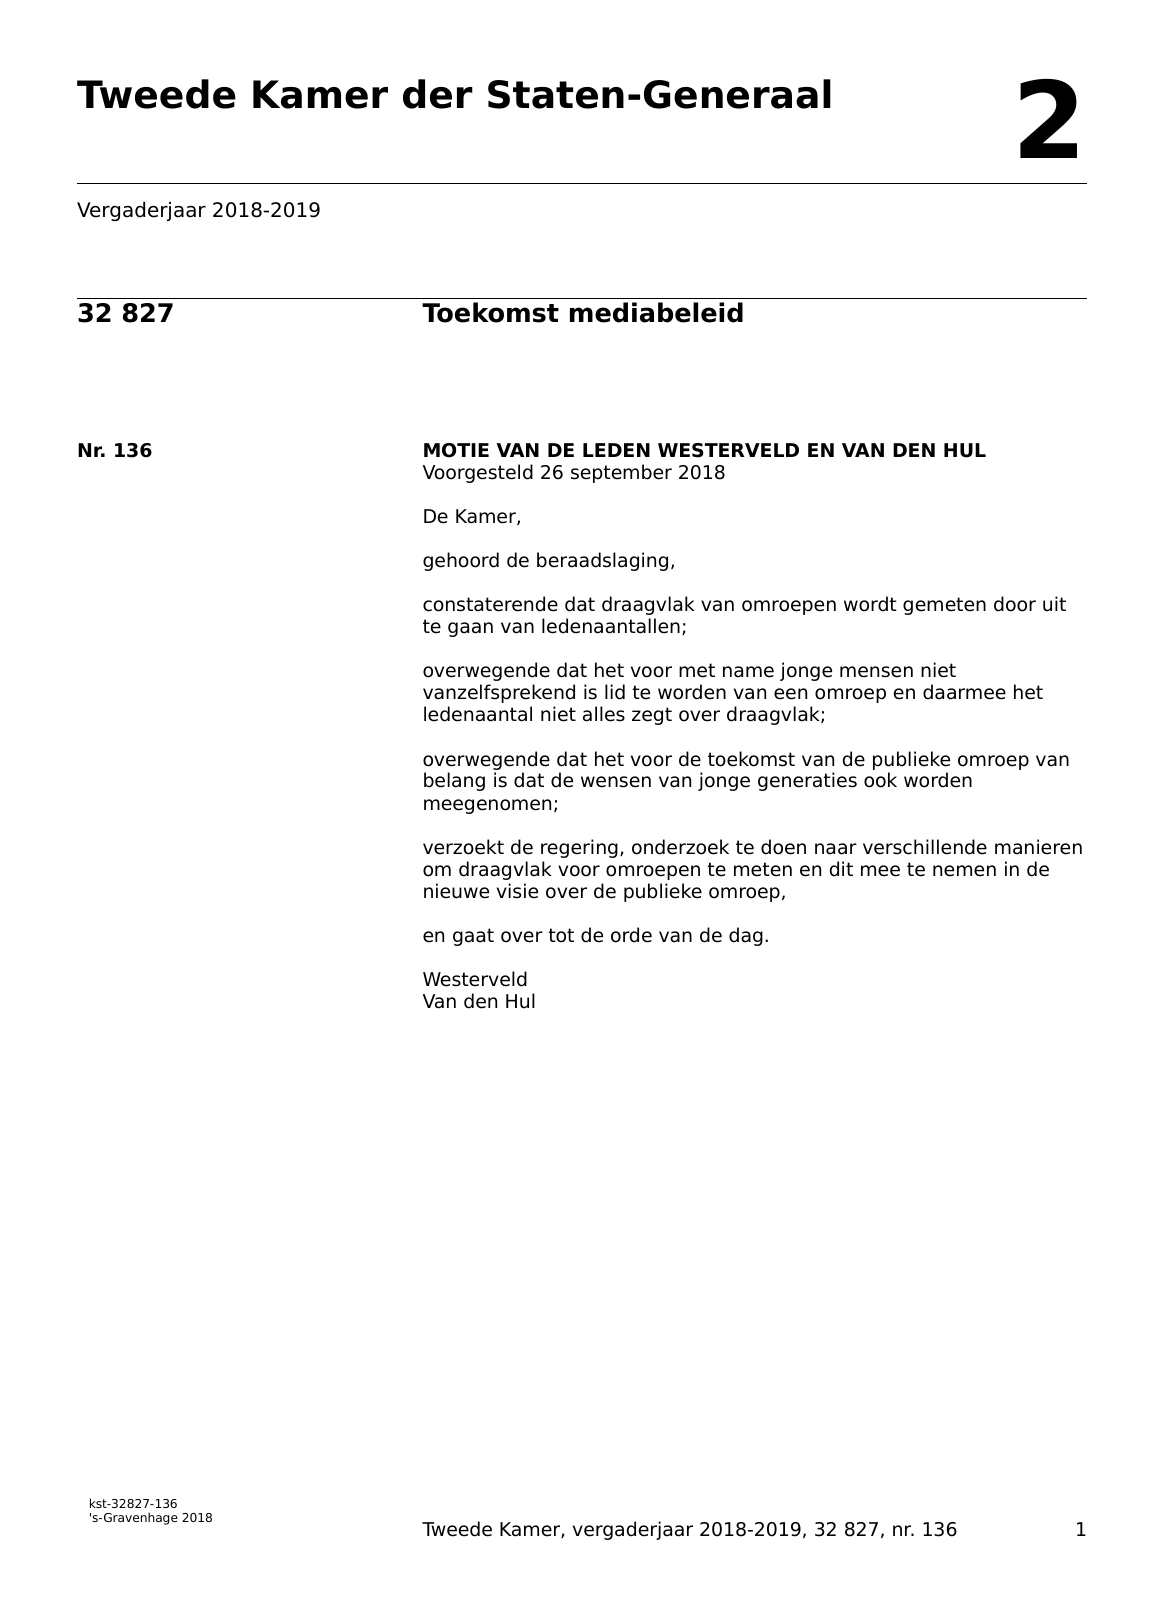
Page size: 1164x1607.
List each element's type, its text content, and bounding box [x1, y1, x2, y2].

text De Kamer, [422, 506, 1087, 528]
text gehoord de beraadslaging, [422, 550, 1087, 572]
text constaterende dat draagvlak van omroepen wordt gemeten door uit te gaan van ledenaantallen; [422, 594, 1087, 638]
text kst-32827-136 [88, 1497, 323, 1511]
text Voorgesteld 26 september 2018 [422, 462, 1087, 484]
subtitle 32 827 Toekomst mediabeleid [77, 299, 1087, 329]
table_header Tweede Kamer der Staten-Generaal [77, 59, 886, 183]
text overwegende dat het voor de toekomst van de publieke omroep van belang is dat de wensen van jonge generaties ook worden meegenomen; [422, 748, 1087, 814]
table_header 2 [886, 59, 1087, 183]
text overwegende dat het voor met name jonge mensen niet vanzelfsprekend is lid te worden van een omroep en daarmee het ledenaantal niet alles zegt over draagvlak; [422, 660, 1087, 726]
text Van den Hul [422, 991, 1087, 1013]
text en gaat over tot de orde van de dag. [422, 925, 1087, 947]
text Westerveld [422, 969, 1087, 991]
text 's-Gravenhage 2018 [88, 1511, 323, 1525]
text verzoekt de regering, onderzoek te doen naar verschillende manieren om draagvlak voor omroepen te meten en dit mee te nemen in de nieuwe visie over de publieke omroep, [422, 837, 1087, 902]
table_cell Vergaderjaar 2018-2019 [77, 184, 1087, 298]
subtitle Nr. 136 MOTIE VAN DE LEDEN WESTERVELD EN VAN DEN HUL [77, 440, 1087, 462]
